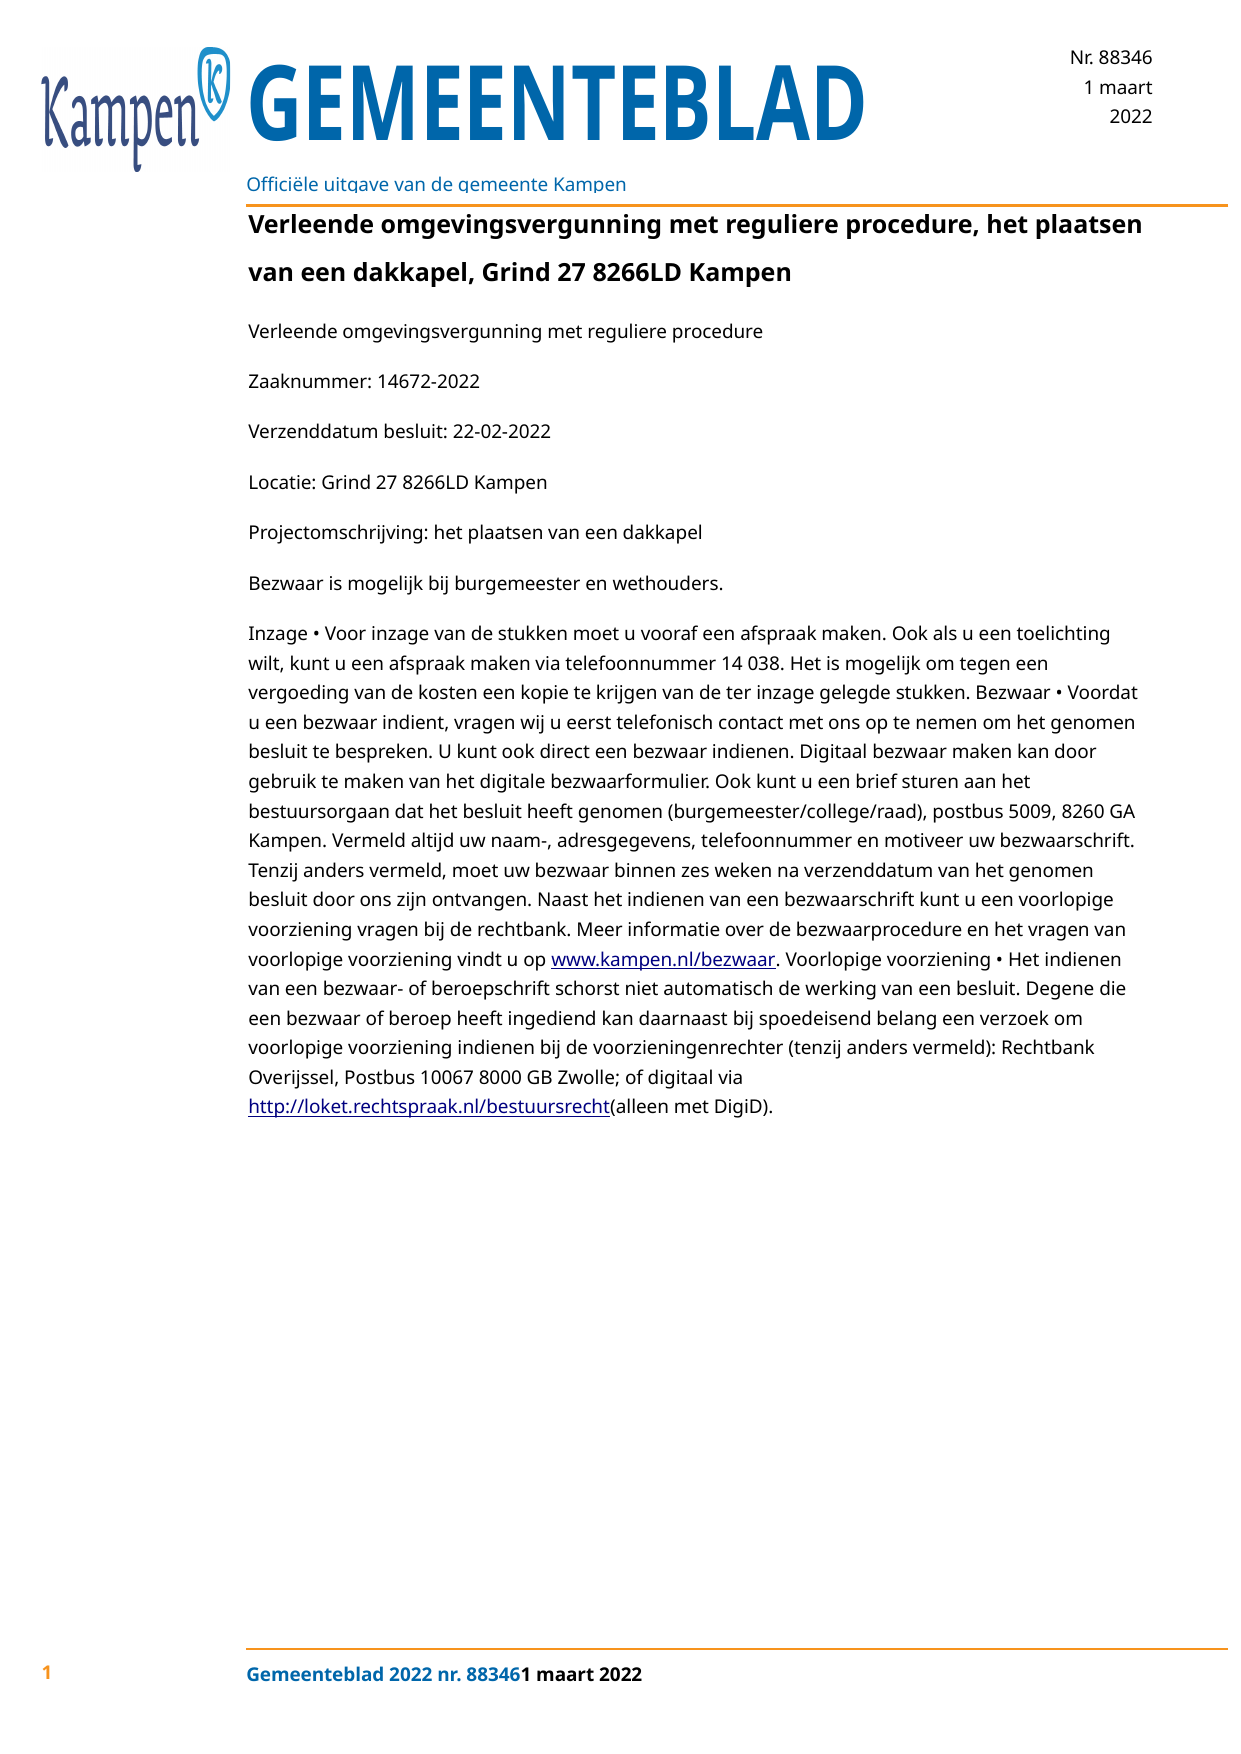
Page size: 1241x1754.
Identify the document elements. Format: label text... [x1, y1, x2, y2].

text Verleende omgevingsvergunning met reguliere procedure, het plaatsen van een dakkapel, Grind 27 8266LD Kampen [248, 207, 1152, 288]
text Verleende omgevingsvergunning met reguliere procedure [248, 318, 1152, 344]
text Verzenddatum besluit: 22-02-2022 [248, 419, 1152, 444]
text Inzage • Voor inzage van de stukken moet u vooraf een afspraak maken. Ook als u een toelichting wilt, kunt u een afspraak maken via telefoonnummer 14 038. Het is mogelijk om tegen een vergoeding van de kosten een kopie te krijgen van de ter inzage gelegde stukken. Bezwaar • Voordat u een bezwaar indient, vragen wij u eerst telefonisch contact met ons op te nemen om het genomen besluit te bespreken. U kunt ook direct een bezwaar indienen. Digitaal bezwaar maken kan door gebruik te maken van het digitale bezwaarformulier. Ook kunt u een brief sturen aan het bestuursorgaan dat het besluit heeft genomen (burgemeester/college/raad), postbus 5009, 8260 GA Kampen. Vermeld altijd uw naam-, adresgegevens, telefoonnummer en motiveer uw bezwaarschrift. Tenzij anders vermeld, moet uw bezwaar binnen zes weken na verzenddatum van het genomen besluit door ons zijn ontvangen. Naast het indienen van een bezwaarschrift kunt u een voorlopige voorziening vragen bij de rechtbank. Meer informatie over de bezwaarprocedure en het vragen van voorlopige voorziening vindt u op www.kampen.nl/bezwaar. Voorlopige voorziening • Het indienen van een bezwaar- of beroepschrift schorst niet automatisch de werking van een besluit. Degene die een bezwaar of beroep heeft ingediend kan daarnaast bij spoedeisend belang een verzoek om voorlopige voorziening indienen bij de voorzieningenrechter (tenzij anders vermeld): Rechtbank Overijssel, Postbus 10067 8000 GB Zwolle; of digitaal via http://loket.rechtspraak.nl/bestuursrecht(alleen met DigiD). [248, 620, 1152, 1119]
text Zaaknummer: 14672-2022 [248, 368, 1152, 394]
text Locatie: Grind 27 8266LD Kampen [248, 469, 1152, 495]
text Projectomschrijving: het plaatsen van een dakkapel [248, 519, 1152, 545]
text Bezwaar is mogelijk bij burgemeester en wethouders. [248, 570, 1152, 596]
picture [41, 47, 231, 172]
